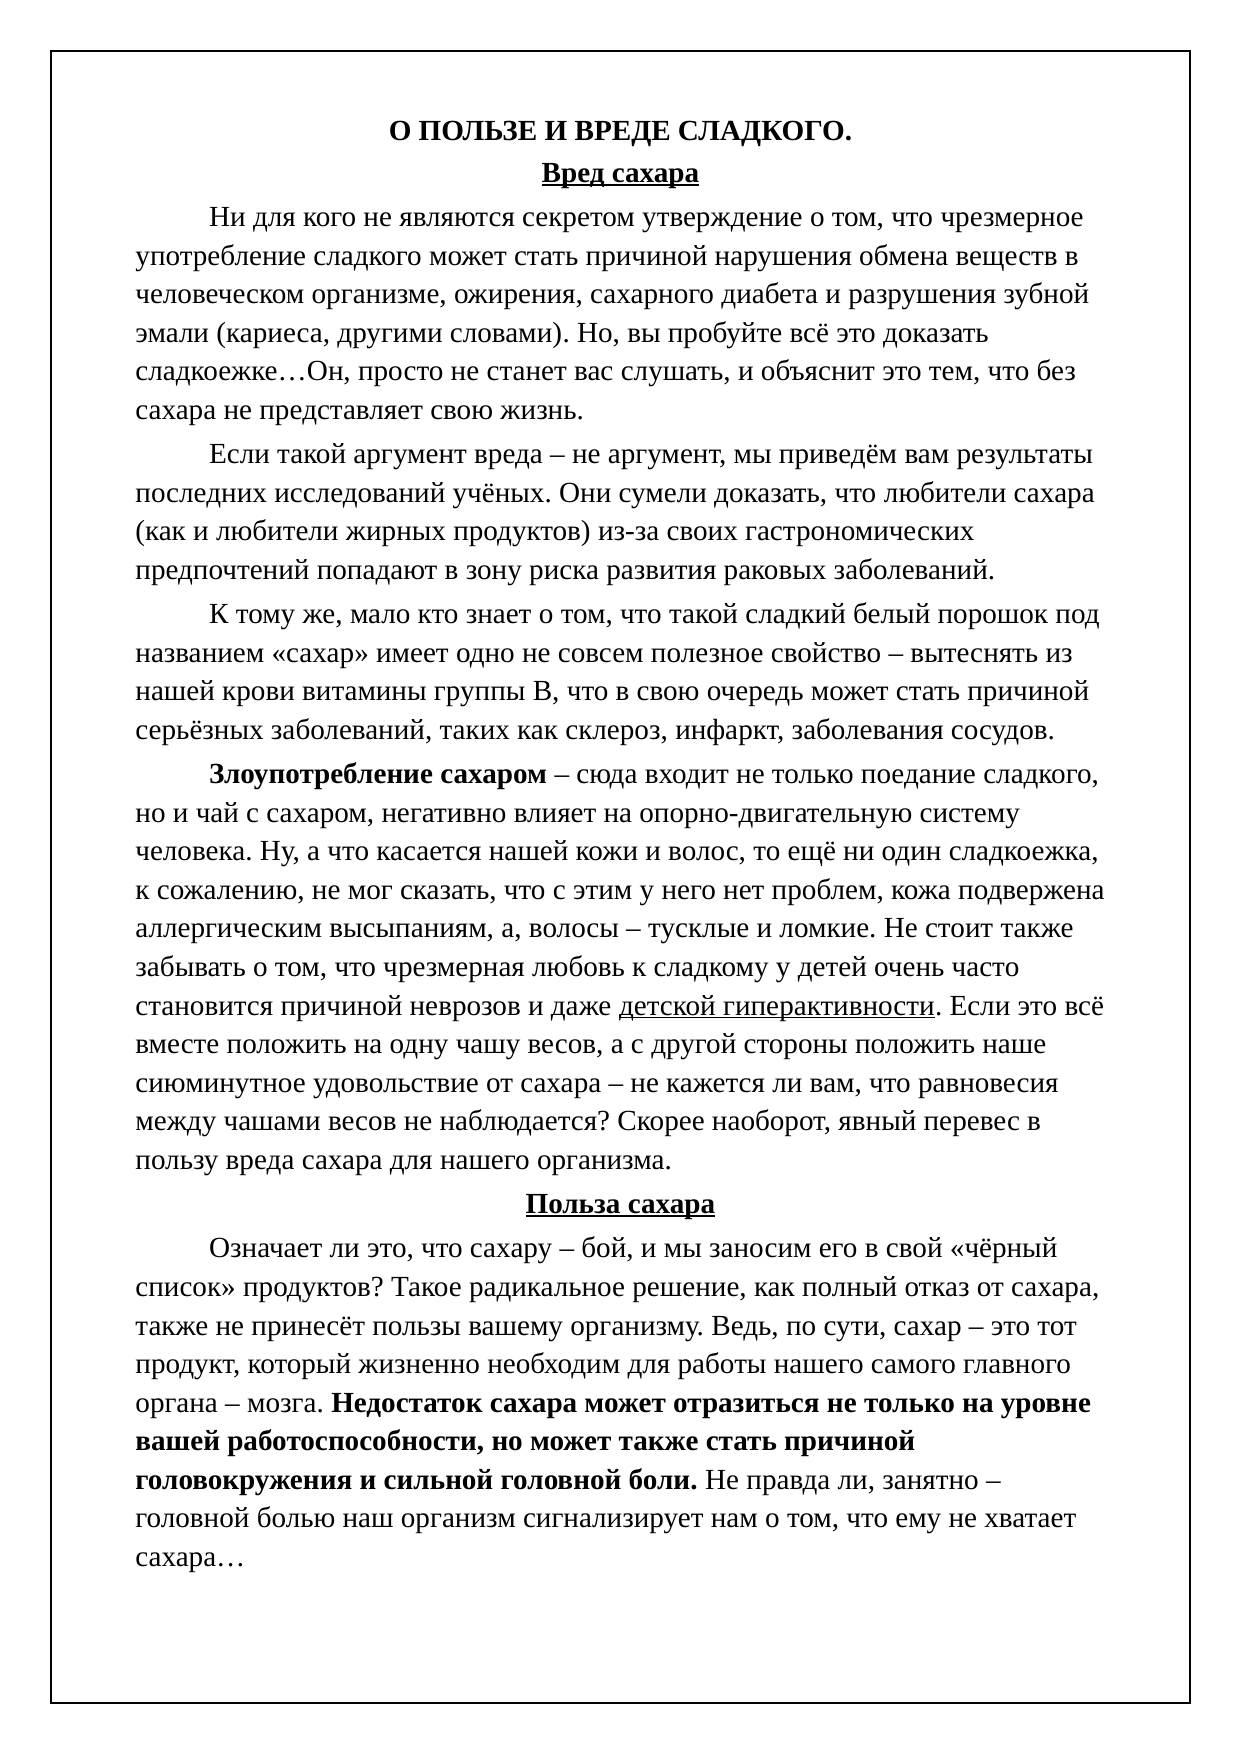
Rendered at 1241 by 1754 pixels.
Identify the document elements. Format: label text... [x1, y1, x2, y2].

text Если такой аргумент вреда – не аргумент, мы приведём вам результаты последних исследований учёных. Они сумели доказать, что любители сахара (как и любители жирных продуктов) из-за своих гастрономических предпочтений попадают в зону риска развития раковых заболеваний. [135, 436, 1105, 586]
subtitle Вред сахара [135, 155, 1105, 188]
text Польза сахара [135, 1186, 1105, 1220]
text К тому же, мало кто знает о том, что такой сладкий белый порошок под названием «сахар» имеет одно не совсем полезное свойство – вытеснять из нашей крови витамины группы В, что в свою очередь может стать причиной серьёзных заболеваний, таких как склероз, инфаркт, заболевания сосудов. [135, 596, 1105, 746]
text Злоупотребление сахаром – сюда входит не только поедание сладкого, но и чай с сахаром, негативно влияет на опорно-двигательную систему человека. Ну, а что касается нашей кожи и волос, то ещё ни один сладкоежка, к сожалению, не мог сказать, что с этим у него нет проблем, кожа подвержена аллергическим высыпаниям, а, волосы – тусклые и ломкие. Не стоит также забывать о том, что чрезмерная любовь к сладкому у детей очень часто становится причиной неврозов и даже детской гиперактивности. Если это всё вместе положить на одну чашу весов, а с другой стороны положить наше сиюминутное удовольствие от сахара – не кажется ли вам, что равновесия между чашами весов не наблюдается? Скорее наоборот, явный перевес в пользу вреда сахара для нашего организма. [135, 756, 1105, 1175]
text Означает ли это, что сахару – бой, и мы заносим его в свой «чёрный список» продуктов? Такое радикальное решение, как полный отказ от сахара, также не принесёт пользы вашему организму. Ведь, по сути, сахар – это тот продукт, который жизненно необходим для работы нашего самого главного органа – мозга. Недостаток сахара может отразиться не только на уровне вашей работоспособности, но может также стать причиной головокружения и сильной головной боли. Не правда ли, занятно – головной болью наш организм сигнализирует нам о том, что ему не хватает сахара… [135, 1231, 1105, 1572]
text Ни для кого не являются секретом утверждение о том, что чрезмерное употребление сладкого может стать причиной нарушения обмена веществ в человеческом организме, ожирения, сахарного диабета и разрушения зубной эмали (кариеса, другими словами). Но, вы пробуйте всё это доказать сладкоежке…Он, просто не станет вас слушать, и объяснит это тем, что без сахара не представляет свою жизнь. [135, 199, 1105, 426]
text О ПОЛЬЗЕ И ВРЕДЕ СЛАДКОГО. [135, 113, 1105, 147]
